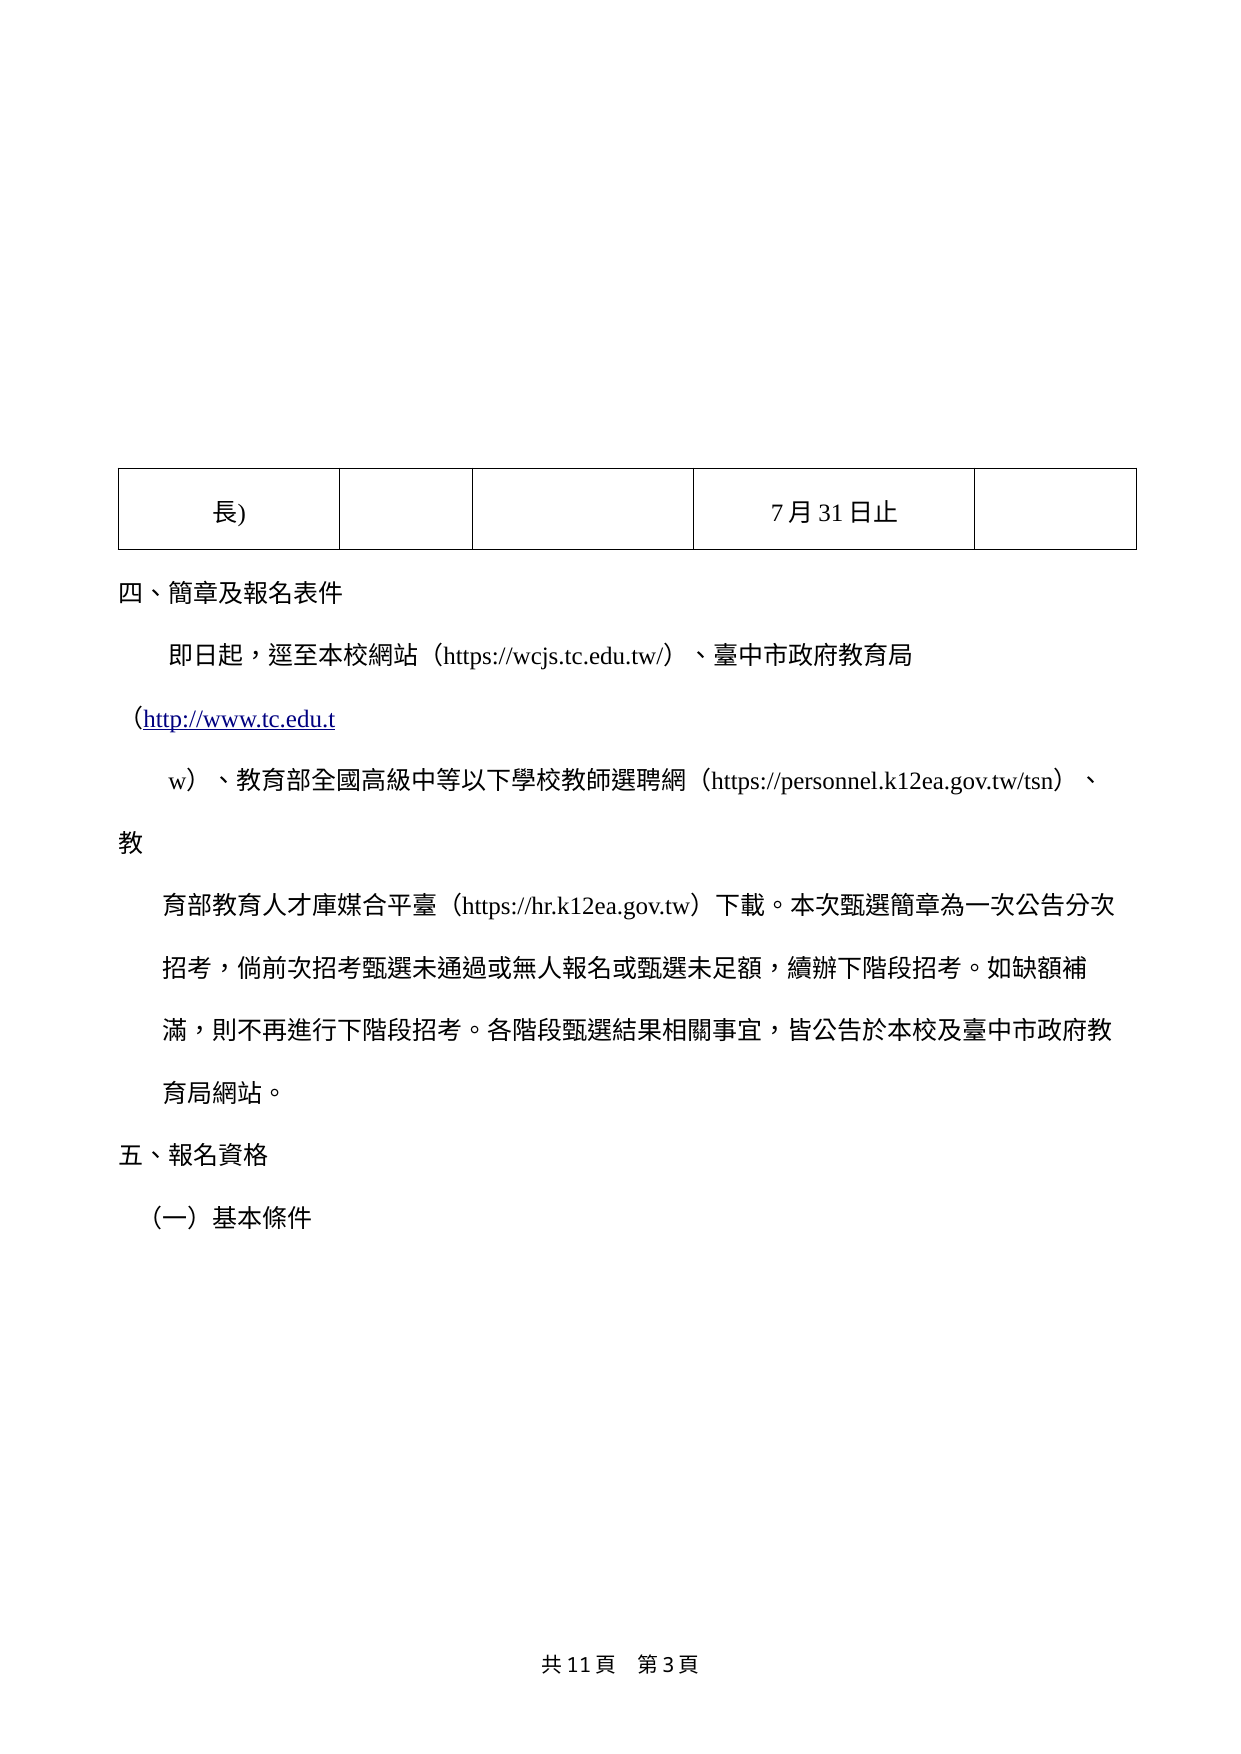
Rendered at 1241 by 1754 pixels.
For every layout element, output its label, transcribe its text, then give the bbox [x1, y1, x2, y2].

table_cell [975, 469, 1136, 548]
table_cell 長) [119, 469, 339, 548]
text 育局網站。 [118, 1049, 1122, 1112]
text 招考，倘前次招考甄選未通過或無人報名或甄選未足額，續辦下階段招考。如缺額補 [118, 924, 1122, 987]
table_cell [473, 469, 693, 548]
text 四、簡章及報名表件 即日起，逕至本校網站（https://wcjs.tc.edu.tw/）、臺中市政府教育局（http://www.tc.edu.t [118, 550, 1122, 737]
text w）、教育部全國高級中等以下學校教師選聘網（https://personnel.k12ea.gov.tw/tsn）、教 [118, 737, 1122, 862]
text （一）基本條件 [118, 1174, 1122, 1237]
text 滿，則不再進行下階段招考。各階段甄選結果相關事宜，皆公告於本校及臺中市政府教 [118, 987, 1122, 1049]
table_cell 7月31日止 [694, 469, 974, 548]
text 五、報名資格 [118, 1112, 1122, 1174]
text 育部教育人才庫媒合平臺（https://hr.k12ea.gov.tw）下載。本次甄選簡章為一次公告分次 [118, 862, 1122, 924]
table_cell [340, 469, 472, 548]
